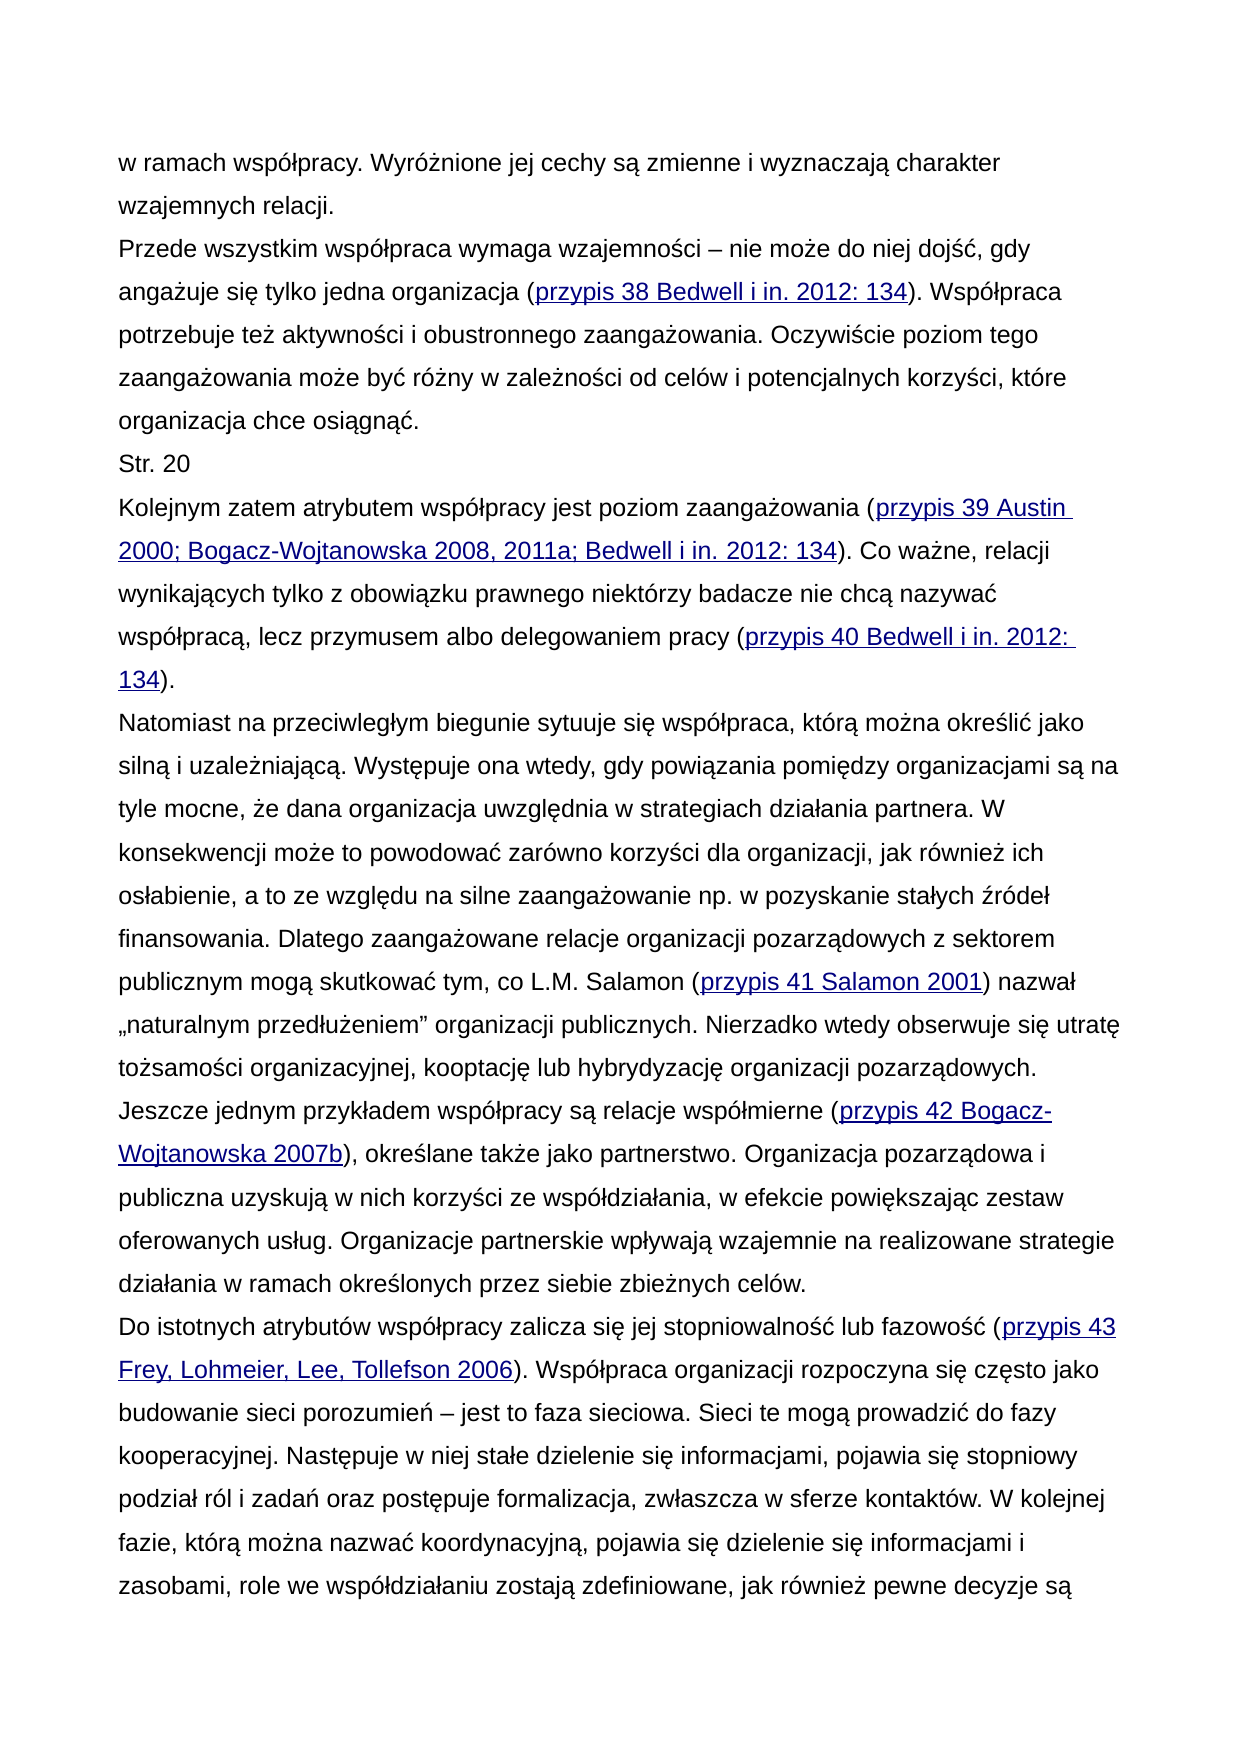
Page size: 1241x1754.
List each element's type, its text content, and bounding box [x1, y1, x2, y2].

text Str. 20 [118, 449, 1122, 478]
text Jeszcze jednym przykładem współpracy są relacje współmierne (przypis 42 Bogacz-Wojtanowska 2007b), określane także jako partnerstwo. Organizacja pozarządowa i publiczna uzyskują w nich korzyści ze współdziałania, w efekcie powiększając zestaw oferowanych usług. Organizacje partnerskie wpływają wzajemnie na realizowane strategie działania w ramach określonych przez siebie zbieżnych celów. [118, 1096, 1122, 1298]
text Do istotnych atrybutów współpracy zalicza się jej stopniowalność lub fazowość (przypis 43 Frey, Lohmeier, Lee, Tollefson 2006). Współpraca organizacji rozpoczyna się często jako budowanie sieci porozumień – jest to faza sieciowa. Sieci te mogą prowadzić do fazy kooperacyjnej. Następuje w niej stałe dzielenie się informacjami, pojawia się stopniowy podział ról i zadań oraz postępuje formalizacja, zwłaszcza w sferze kontaktów. W kolejnej fazie, którą można nazwać koordynacyjną, pojawia się dzielenie się informacjami i zasobami, role we współdziałaniu zostają zdefiniowane, jak również pewne decyzje są [118, 1312, 1122, 1599]
text Przede wszystkim współpraca wymaga wzajemności – nie może do niej dojść, gdy angażuje się tylko jedna organizacja (przypis 38 Bedwell i in. 2012: 134). Współpraca potrzebuje też aktywności i obustronnego zaangażowania. Oczywiście poziom tego zaangażowania może być różny w zależności od celów i potencjalnych korzyści, które organizacja chce osiągnąć. [118, 234, 1122, 435]
text Natomiast na przeciwległym biegunie sytuuje się współpraca, którą można określić jako silną i uzależniającą. Występuje ona wtedy, gdy powiązania pomiędzy organizacjami są na tyle mocne, że dana organizacja uwzględnia w strategiach działania partnera. W konsekwencji może to powodować zarówno korzyści dla organizacji, jak również ich osłabienie, a to ze względu na silne zaangażowanie np. w pozyskanie stałych źródeł finansowania. Dlatego zaangażowane relacje organizacji pozarządowych z sektorem publicznym mogą skutkować tym, co L.M. Salamon (przypis 41 Salamon 2001) nazwał „naturalnym przedłużeniem” organizacji publicznych. Nierzadko wtedy obserwuje się utratę tożsamości organizacyjnej, kooptację lub hybrydyzację organizacji pozarządowych. [118, 708, 1122, 1082]
text Kolejnym zatem atrybutem współpracy jest poziom zaangażowania (przypis 39 Austin 2000; Bogacz-Wojtanowska 2008, 2011a; Bedwell i in. 2012: 134). Co ważne, relacji wynikających tylko z obowiązku prawnego niektórzy badacze nie chcą nazywać współpracą, lecz przymusem albo delegowaniem pracy (przypis 40 Bedwell i in. 2012: 134). [118, 493, 1122, 694]
text w ramach współpracy. Wyróżnione jej cechy są zmienne i wyznaczają charakter wzajemnych relacji. [118, 148, 1122, 219]
